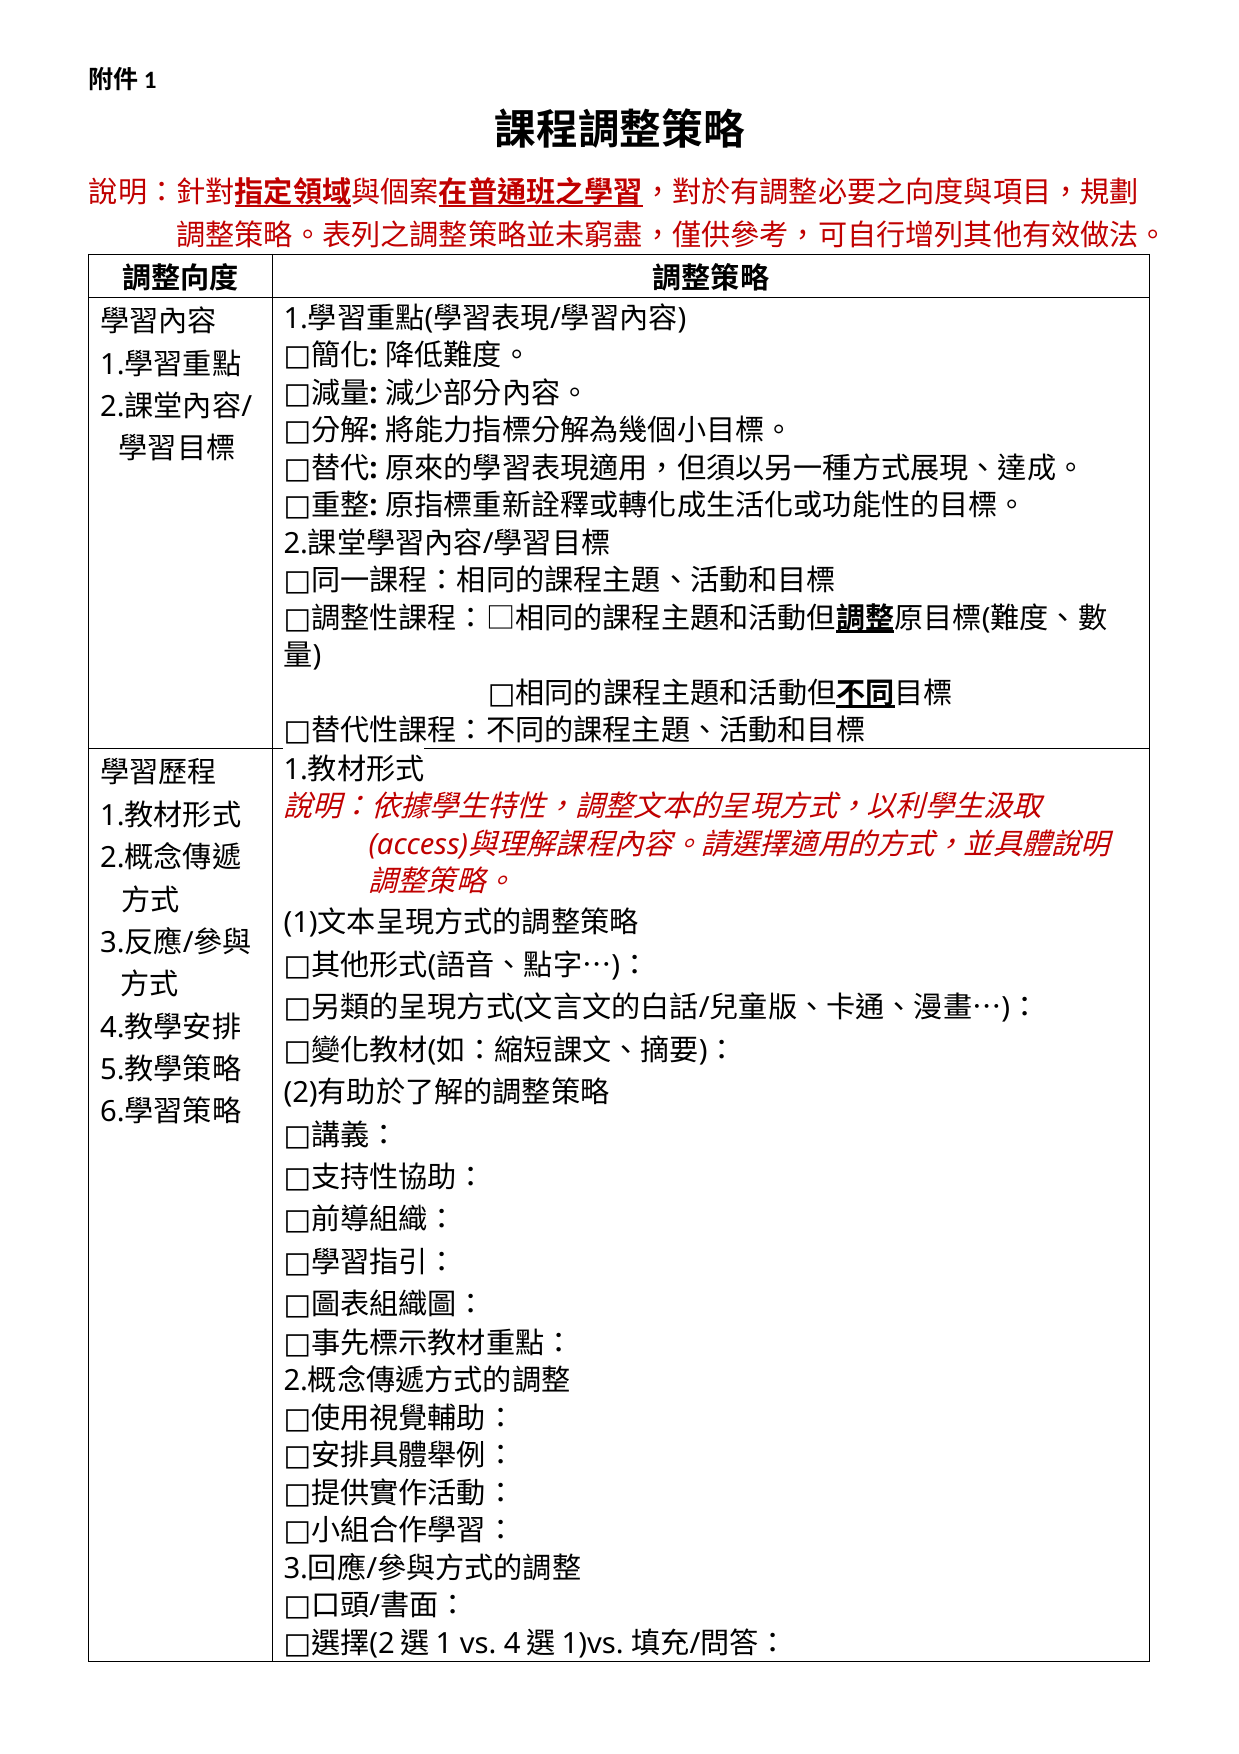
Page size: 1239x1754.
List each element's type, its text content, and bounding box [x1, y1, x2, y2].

table_header 調整向度 [89, 255, 272, 297]
table_cell 學習歷程 1.教材形式 2.概念傳遞方式 3.反應/參與方式 4.教學安排 5.教學策略 6.學習策略 [89, 749, 272, 1661]
text 說明：針對指定領域與個案在普通班之學習，對於有調整必要之向度與項目，規劃調整策略。表列之調整策略並未窮盡，僅供參考，可自行增列其他有效做法。 [89, 169, 1150, 254]
text 課程調整策略 [89, 96, 1150, 157]
table_cell 1.教材形式 說明：依據學生特性，調整文本的呈現方式，以利學生汲取 (access)與理解課程內容。請選擇適用的方式，並具體說明調整策略。 (1)文本呈現方式的調整策略 □其他形式(語音、點字…)： □另類的呈現方式(文言文的白話/兒童版、卡通、漫畫…)： □變化教材(如：縮短課文、摘要)： (2)有助於了解的調整策略 □講義： □支持性協助： □前導組織： □學習指引： □圖表組織圖： □事先標示教材重點： 2.概念傳遞方式的調整 □使用視覺輔助： □安排具體舉例： □提供實作活動： □小組合作學習： 3.回應/參與方式的調整 □口頭/書面： □選擇(2選1 vs. 4選1)vs. 填充/問答： [273, 749, 1149, 1661]
table_header 調整策略 [273, 255, 1149, 297]
table_cell 學習內容 1.學習重點 2.課堂內容/學習目標 [89, 298, 272, 748]
table_cell 1.學習重點(學習表現/學習內容) □簡化: 降低難度。 □減量: 減少部分內容。 □分解: 將能力指標分解為幾個小目標。 □替代: 原來的學習表現適用，但須以另一種方式展現、達成。 □重整: 原指標重新詮釋或轉化成生活化或功能性的目標。 2.課堂學習內容/學習目標 □同一課程：相同的課程主題、活動和目標 □調整性課程：□相同的課程主題和活動但調整原目標(難度、數量) □相同的課程主題和活動但不同目標 □替代性課程：不同的課程主題、活動和目標 [273, 298, 1149, 748]
